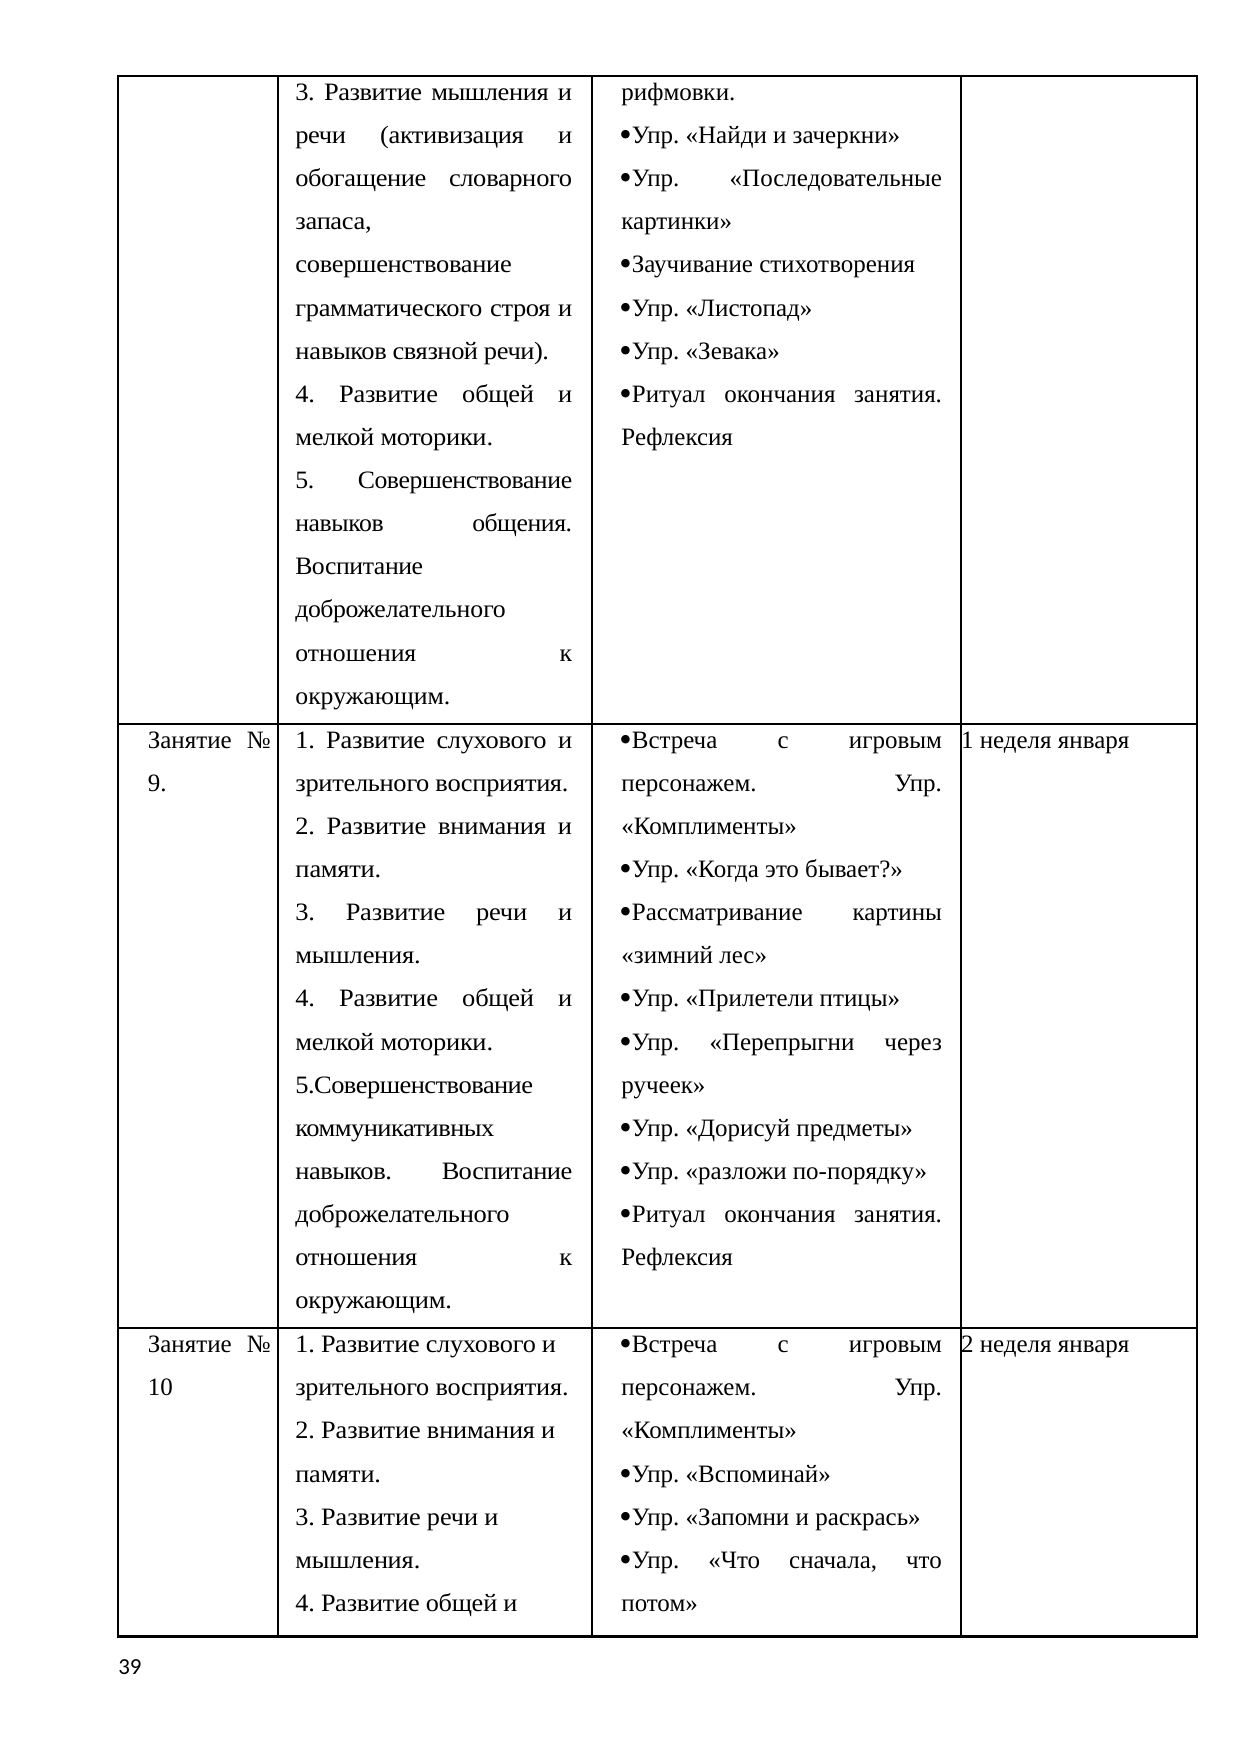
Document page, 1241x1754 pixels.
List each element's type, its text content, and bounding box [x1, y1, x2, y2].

table_cell 1 неделя января [962, 725, 1196, 1327]
table_cell Занятие № 10 [119, 1329, 277, 1635]
table_cell Встреча с игровым персонажем. Упр. «Комплименты» Упр. «Когда это бывает?» Рассматривание картины «зимний лес» Упр. «Прилетели птицы» Упр. «Перепрыгни через ручеек» Упр. «Дорисуй предметы» Упр. «разложи по-порядку» Ритуал окончания занятия. Рефлексия [593, 725, 960, 1327]
table_cell [119, 77, 277, 723]
table_cell [962, 77, 1196, 723]
table_cell 1. Развитие слухового и зрительного восприятия. 2. Развитие внимания и памяти. 3. Развитие речи и мышления. 4. Развитие общей и мелкой моторики. 5.Совершенствование коммуникативных навыков. Воспитание доброжелательного отношения к окружающим. [279, 725, 591, 1327]
table_cell 3. Развитие мышления и речи (активизация и обогащение словарного запаса, совершенствование грамматического строя и навыков связной речи). 4. Развитие общей и мелкой моторики. 5. Совершенствование навыков общения. Воспитание доброжелательного отношения к окружающим. [279, 77, 591, 723]
table_cell Встреча с игровым персонажем. Упр. «Комплименты» Повторение заученной рифмовки. Упр. «Найди и зачеркни» Упр. «Последовательные картинки» Заучивание стихотворения Упр. «Листопад» Упр. «Зевака» Ритуал окончания занятия. Рефлексия [593, 77, 960, 723]
table_cell 2 неделя января [962, 1329, 1196, 1635]
table_cell Занятие № 9. [119, 725, 277, 1327]
table_cell 1. Развитие слухового и зрительного восприятия. 2. Развитие внимания и памяти. 3. Развитие речи и мышления. 4. Развитие общей и [279, 1329, 591, 1635]
table_cell Встреча с игровым персонажем. Упр. «Комплименты» Упр. «Вспоминай» Упр. «Запомни и раскрась» Упр. «Что сначала, что потом» Упр. «Классификация фигур» Упр. «Наоборот» Ритуал окончания занятия. Рефлексия [593, 1329, 960, 1635]
